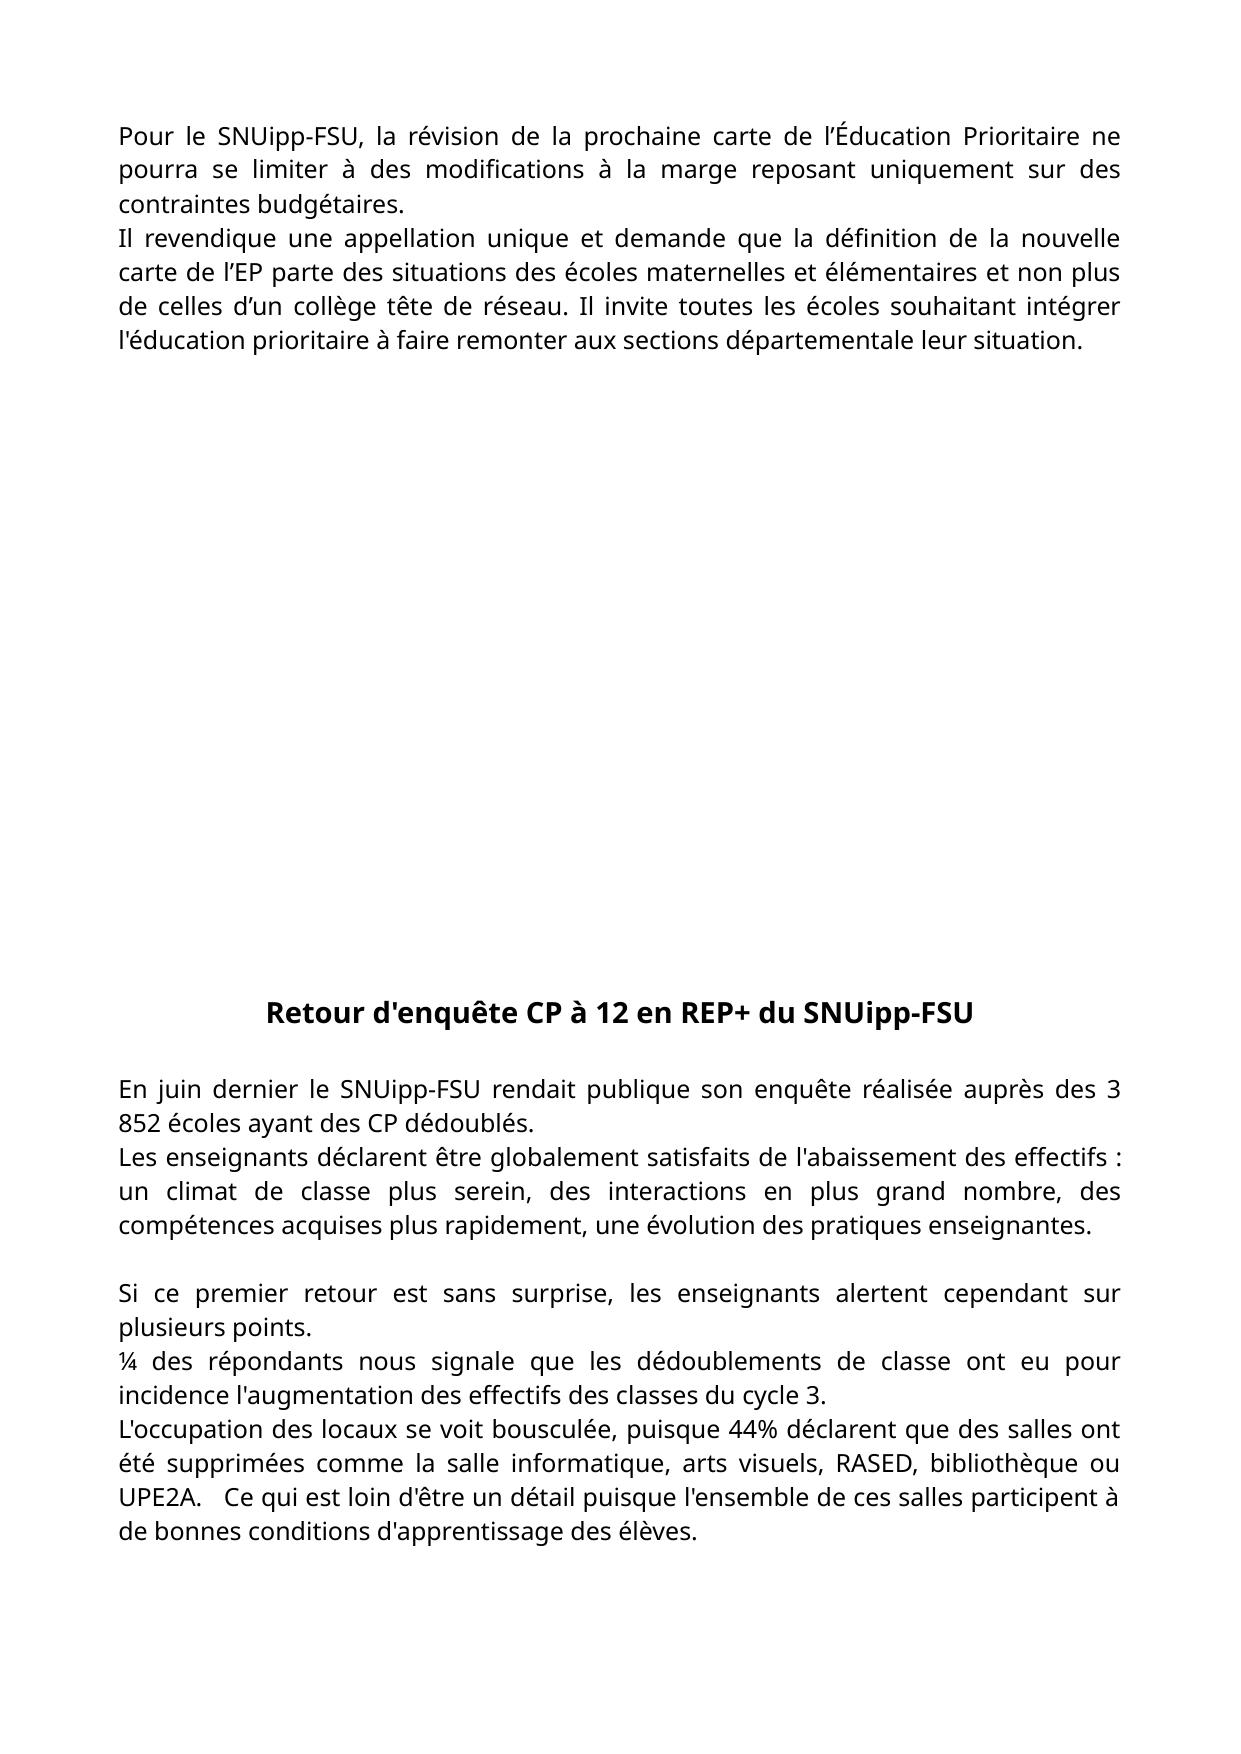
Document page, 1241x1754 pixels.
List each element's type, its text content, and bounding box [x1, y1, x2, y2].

text En juin dernier le SNUipp-FSU rendait publique son enquête réalisée auprès des 3 852 écoles ayant des CP dédoublés. [118, 1071, 1122, 1139]
text Pour le SNUipp-FSU, la révision de la prochaine carte de l’Éducation Prioritaire ne pourra se limiter à des modifications à la marge reposant uniquement sur des contraintes budgétaires. [118, 118, 1122, 220]
text Il revendique une appellation unique et demande que la définition de la nouvelle carte de l’EP parte des situations des écoles maternelles et élémentaires et non plus de celles d’un collège tête de réseau. Il invite toutes les écoles souhaitant intégrer l'éducation prioritaire à faire remonter aux sections départementale leur situation. [118, 220, 1122, 357]
text L'occupation des locaux se voit bousculée, puisque 44% déclarent que des salles ont été supprimées comme la salle informatique, arts visuels, RASED, bibliothèque ou UPE2A. Ce qui est loin d'être un détail puisque l'ensemble de ces salles participent à de bonnes conditions d'apprentissage des élèves. [118, 1412, 1122, 1548]
text ¼ des répondants nous signale que les dédoublements de classe ont eu pour incidence l'augmentation des effectifs des classes du cycle 3. [118, 1344, 1122, 1412]
text Les enseignants déclarent être globalement satisfaits de l'abaissement des effectifs : un climat de classe plus serein, des interactions en plus grand nombre, des compétences acquises plus rapidement, une évolution des pratiques enseignantes. [118, 1139, 1122, 1242]
text Retour d'enquête CP à 12 en REP+ du SNUipp-FSU [118, 992, 1122, 1032]
text Si ce premier retour est sans surprise, les enseignants alertent cependant sur plusieurs points. [118, 1276, 1122, 1344]
